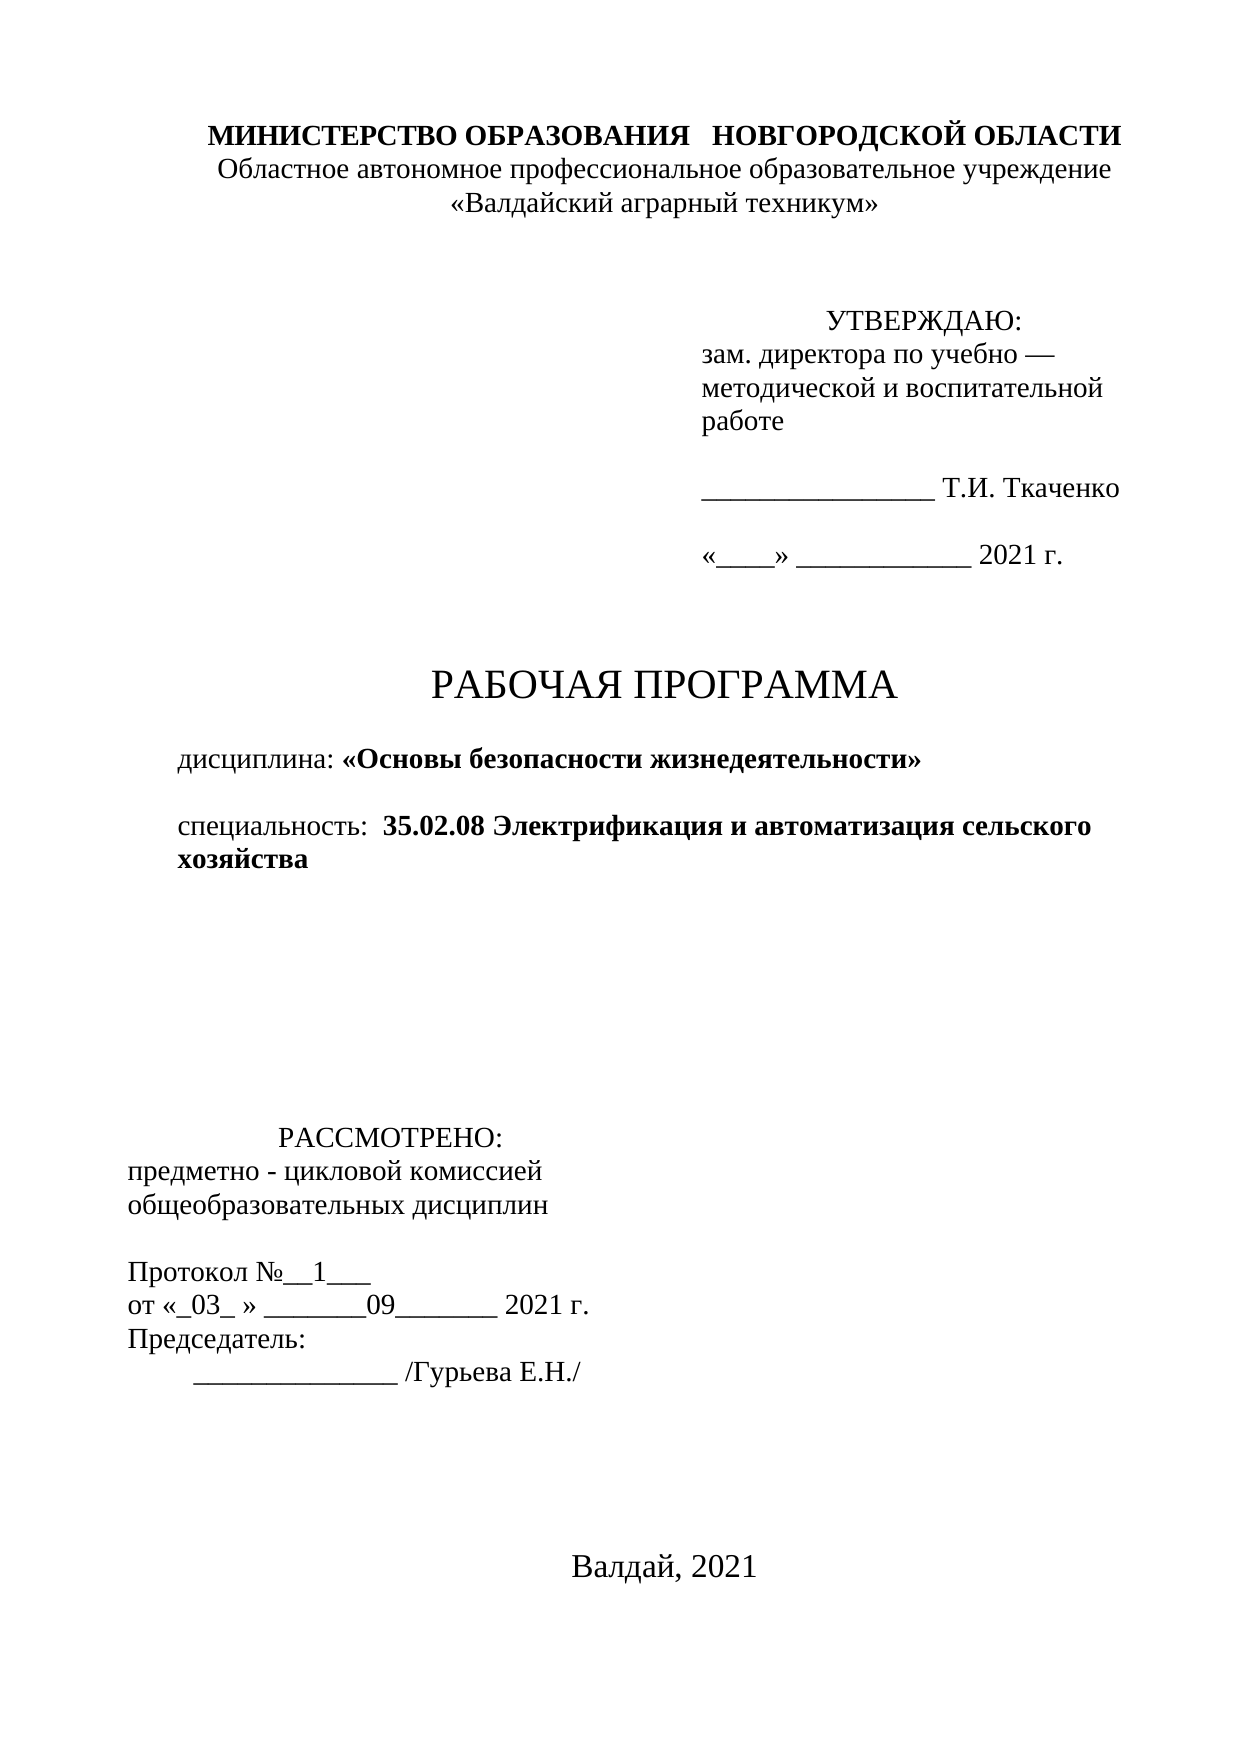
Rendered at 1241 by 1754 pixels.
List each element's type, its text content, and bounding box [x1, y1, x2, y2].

text специальность: 35.02.08 Электрификация и автоматизация сельского хозяйства [177, 808, 1152, 875]
text общеобразовательных дисциплин [127, 1187, 646, 1220]
text Областное автономное профессиональное образовательное учреждение [177, 152, 1152, 185]
text Протокол №__1___ [127, 1254, 646, 1287]
text УТВЕРЖДАЮ: [701, 303, 1146, 336]
text Председатель: [127, 1321, 646, 1354]
text предметно - цикловой комиссией [127, 1153, 646, 1187]
text РАБОЧАЯ ПРОГРАММА [177, 659, 1152, 707]
text ______________ /Гурьева Е.Н./ [127, 1354, 646, 1388]
text «Валдайский аграрный техникум» [177, 185, 1152, 219]
text дисциплина: «Основы безопасности жизнедеятельности» [177, 741, 1152, 774]
text от «_03_ » _______09_______ 2021 г. [127, 1287, 646, 1321]
text РАССМОТРЕНО: [127, 1120, 646, 1153]
text зам. директора по учебно — методической и воспитательной работе [701, 336, 1146, 437]
text МИНИСТЕРСТВО ОБРАЗОВАНИЯ НОВГОРОДСКОЙ ОБЛАСТИ [177, 118, 1152, 152]
text ________________ Т.И. Ткаченко [701, 470, 1146, 504]
text Валдай, 2021 [177, 1546, 1152, 1584]
text «____» ____________ 2021 г. [701, 537, 1146, 571]
